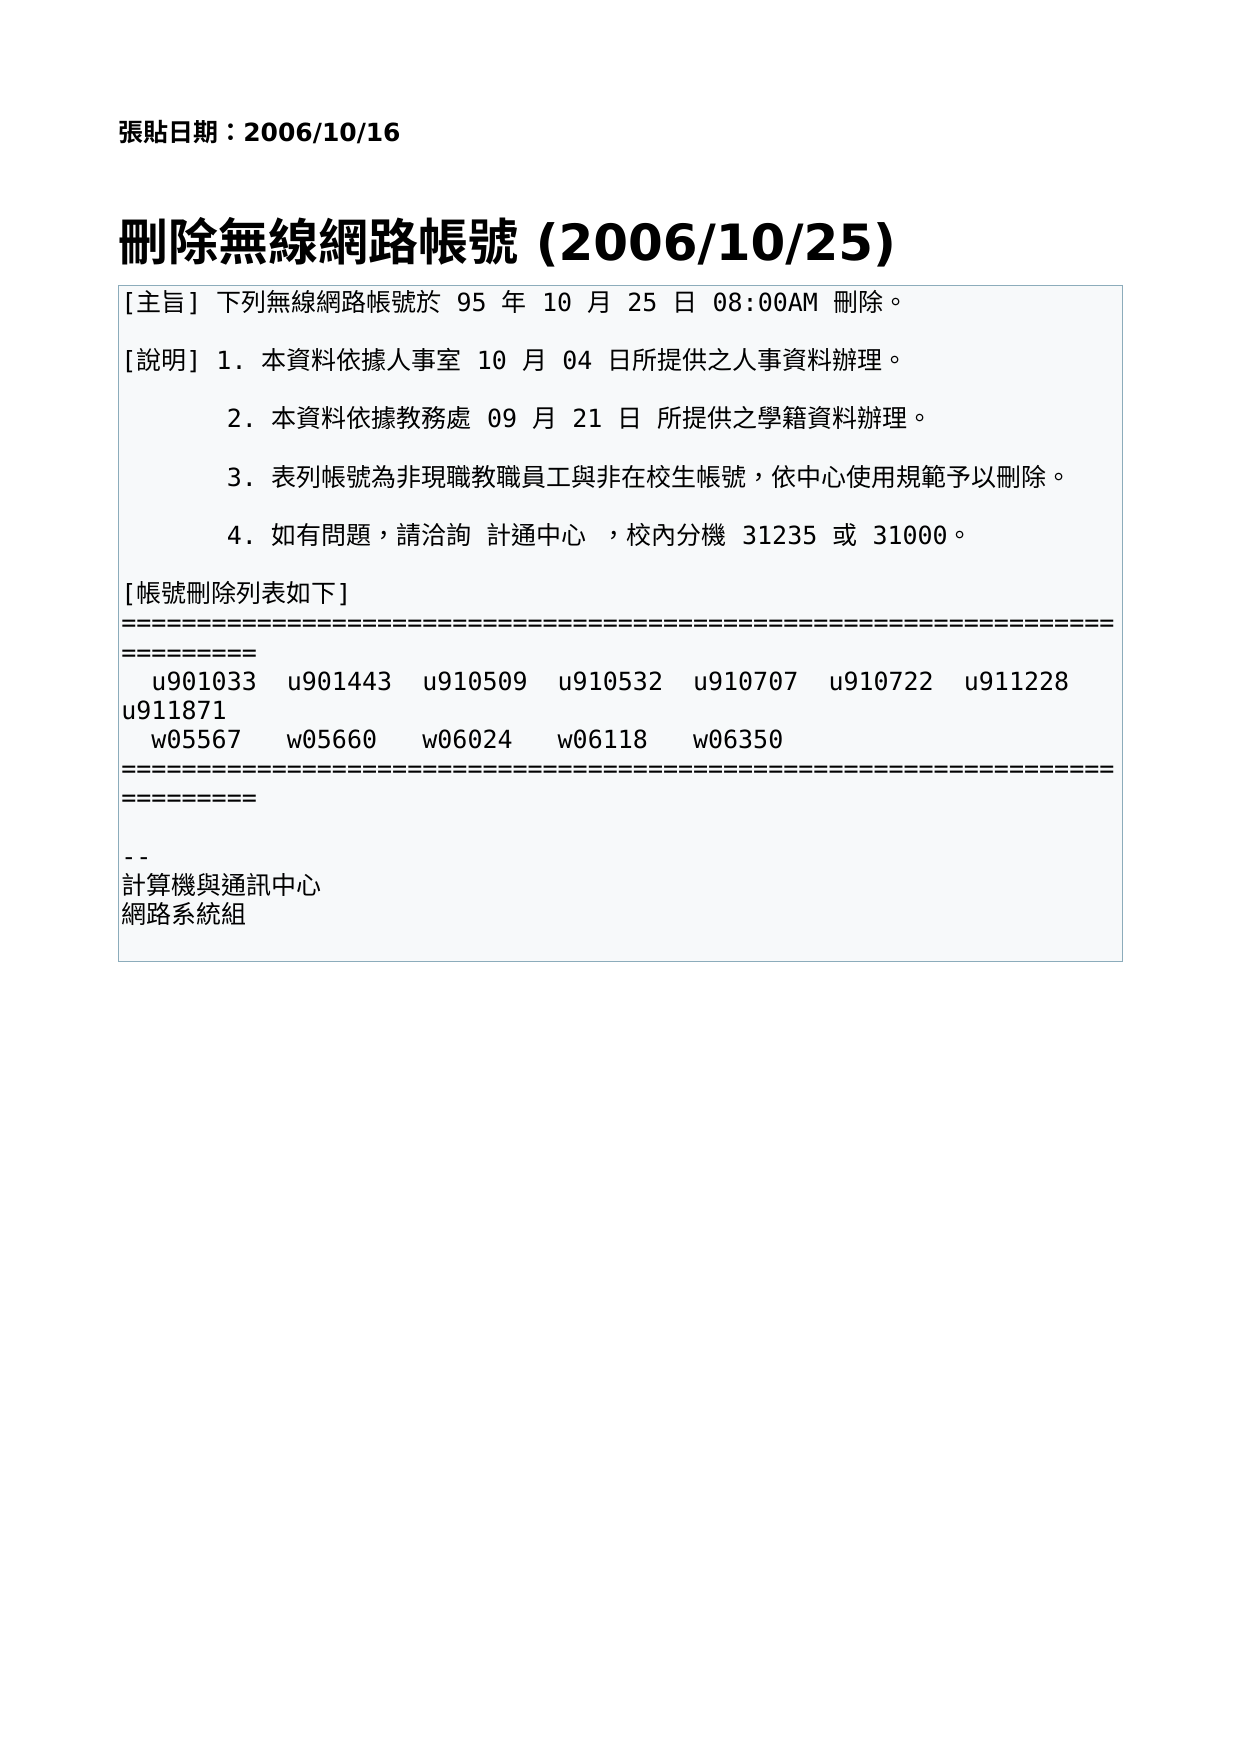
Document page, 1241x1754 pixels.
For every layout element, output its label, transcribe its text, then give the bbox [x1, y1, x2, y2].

subtitle 刪除無線網路帳號 (2006/10/25) [118, 214, 1122, 272]
text 張貼日期：2006/10/16 [118, 118, 1122, 176]
text [主旨] 下列無線網路帳號於 95 年 10 月 25 日 08:00AM 刪除。 [說明] 1. 本資料依據人事室 10 月 04 日所提供之人事資料辦理。 2. 本資料依據教務處 09 月 21 日 所提供之學籍資料辦理。 3. 表列帳號為非現職教職員工與非在校生帳號，依中心使用規範予以刪除。 4. 如有問題，請洽詢 計通中心 ，校內分機 31235 或 31000。 [帳號刪除列表如下] =========================================================================== u901033 u901443 u910509 u910532 u910707 u910722 u911228 u911871 w05567 w05660 w06024 w06118 w06350 =========================================================================== -- 計算機與通訊中心 網路系統組 [119, 286, 1122, 961]
